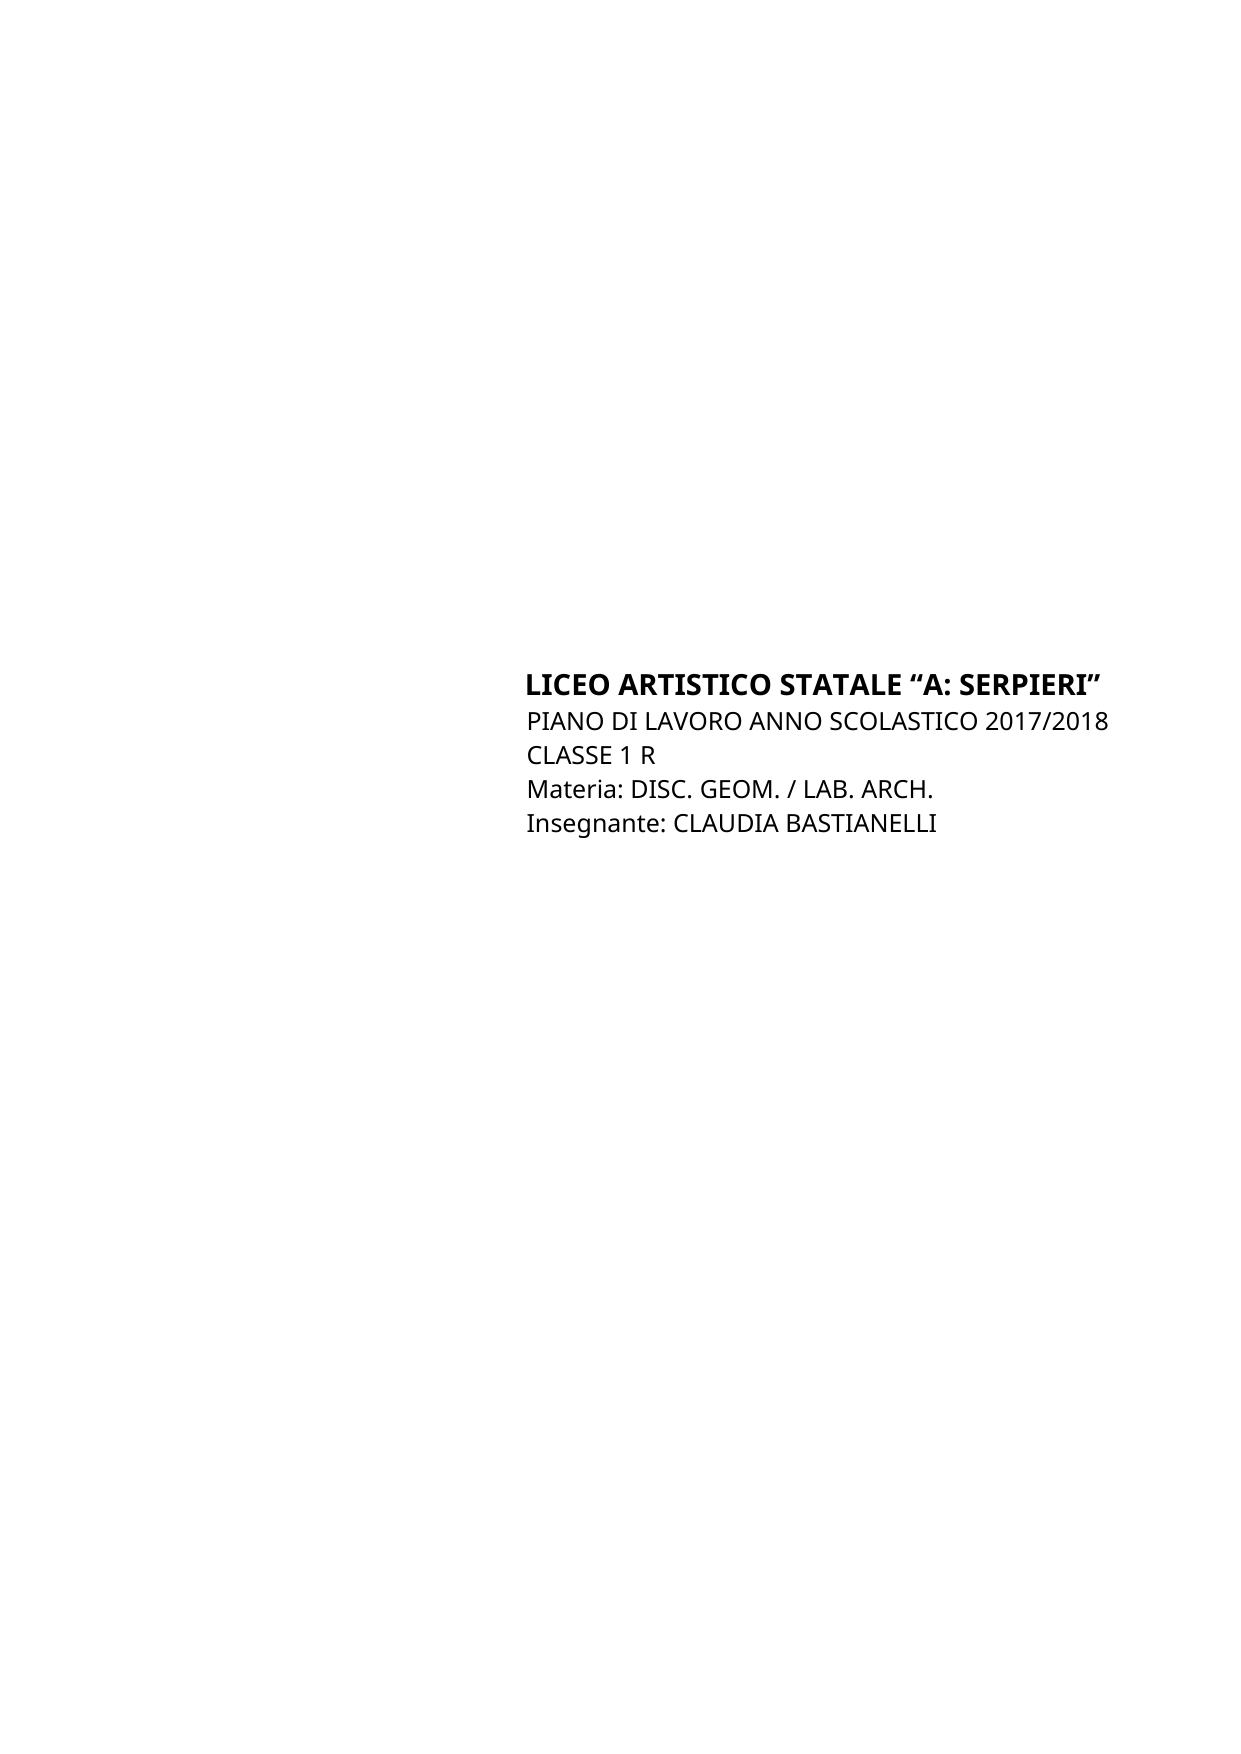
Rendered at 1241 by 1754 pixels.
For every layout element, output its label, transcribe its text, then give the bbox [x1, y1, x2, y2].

text PIANO DI LAVORO ANNO SCOLASTICO 2017/2018 [118, 704, 1122, 738]
text LICEO ARTISTICO STATALE “A: SERPIERI” [487, 664, 1122, 704]
text CLASSE 1 R [118, 738, 1122, 772]
text Insegnante: CLAUDIA BASTIANELLI [118, 806, 1122, 840]
text Materia: DISC. GEOM. / LAB. ARCH. [118, 772, 1122, 806]
